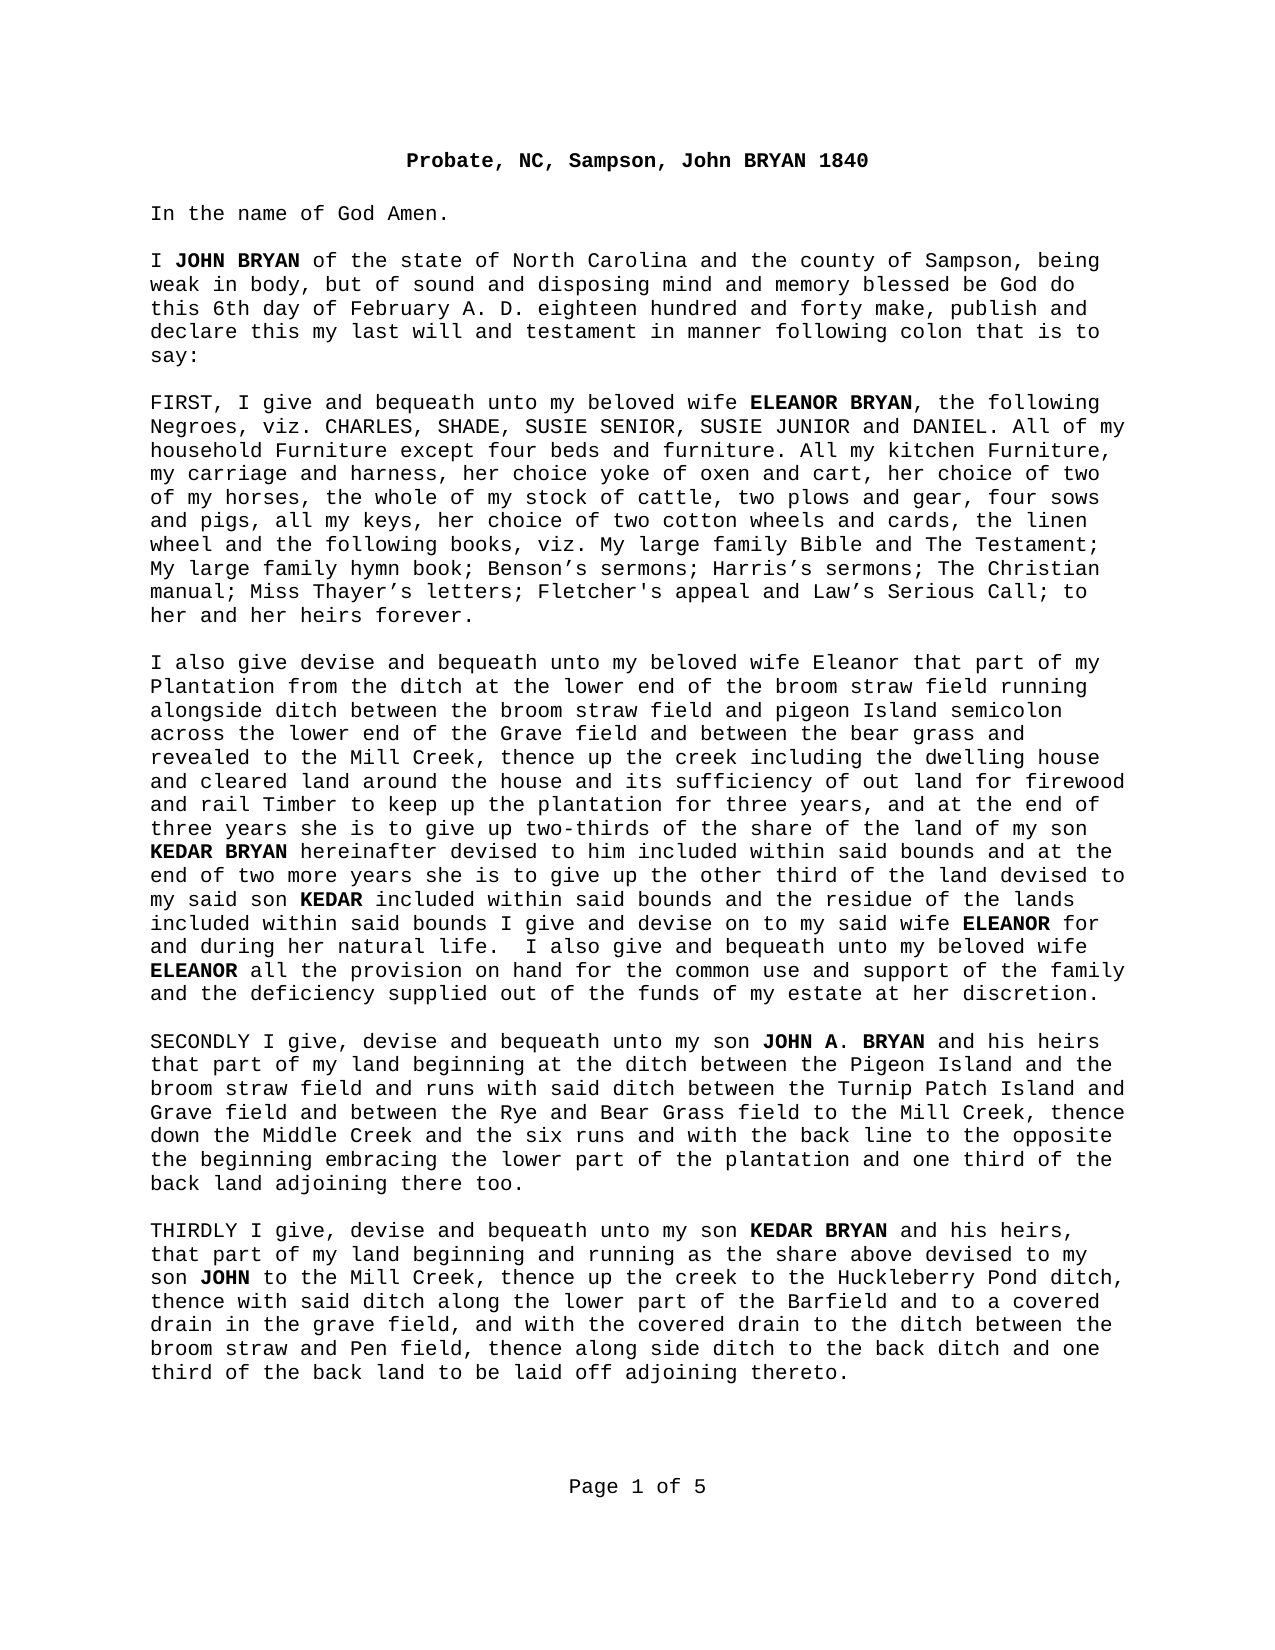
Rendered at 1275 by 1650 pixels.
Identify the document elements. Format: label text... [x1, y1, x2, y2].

text Secondly I give, devise and bequeath unto my son John A. Bryan and his heirs that part of my land beginning at the ditch between the Pigeon Island and the broom straw field and runs with said ditch between the Turnip Patch Island and Grave field and between the Rye and Bear Grass field to the Mill Creek, thence down the Middle Creek and the six runs and with the back line to the opposite the beginning embracing the lower part of the plantation and one third of the back land adjoining there too. [150, 1031, 1125, 1196]
text thirdly I give, devise and bequeath unto my son kedar Bryan and his heirs, that part of my land beginning and running as the share above devised to my son John to the Mill Creek, thence up the creek to the Huckleberry Pond ditch, thence with said ditch along the lower part of the Barfield and to a covered drain in the grave field, and with the covered drain to the ditch between the broom straw and Pen field, thence along side ditch to the back ditch and one third of the back land to be laid off adjoining thereto. [150, 1220, 1125, 1385]
text I John Bryan of the state of North Carolina and the county of Sampson, being weak in body, but of sound and disposing mind and memory blessed be God do this 6th day of February A. D. eighteen hundred and forty make, publish and declare this my last will and testament in manner following colon that is to say: [150, 250, 1125, 369]
text I also give devise and bequeath unto my beloved wife Eleanor that part of my Plantation from the ditch at the lower end of the broom straw field running alongside ditch between the broom straw field and pigeon Island semicolon across the lower end of the Grave field and between the bear grass and revealed to the Mill Creek, thence up the creek including the dwelling house and cleared land around the house and its sufficiency of out land for firewood and rail Timber to keep up the plantation for three years, and at the end of three years she is to give up two-thirds of the share of the land of my son kedar Bryan hereinafter devised to him included within said bounds and at the end of two more years she is to give up the other third of the land devised to my said son kedar included within said bounds and the residue of the lands included within said bounds I give and devise on to my said wife Eleanor for and during her natural life. I also give and bequeath unto my beloved wife Eleanor all the provision on hand for the common use and support of the family and the deficiency supplied out of the funds of my estate at her discretion. [150, 652, 1125, 1007]
text first, I give and bequeath unto my beloved wife Eleanor Bryan, the following Negroes, viz. Charles, shade, Susie senior, Susie jUNIOr and Daniel. All of my household Furniture except four beds and furniture. All my kitchen Furniture, my carriage and harness, her choice yoke of oxen and cart, her choice of two of my horses, the whole of my stock of cattle, two plows and gear, four sows and pigs, all my keys, her choice of two cotton wheels and cards, the linen wheel and the following books, viz. My large family Bible and The Testament; My large family hymn book; Benson’s sermons; Harris’s sermons; The Christian manual; Miss Thayer’s letters; Fletcher's appeal and Law’s Serious Call; to her and her heirs forever. [150, 392, 1125, 629]
text In the name of God Amen. [150, 203, 1125, 227]
